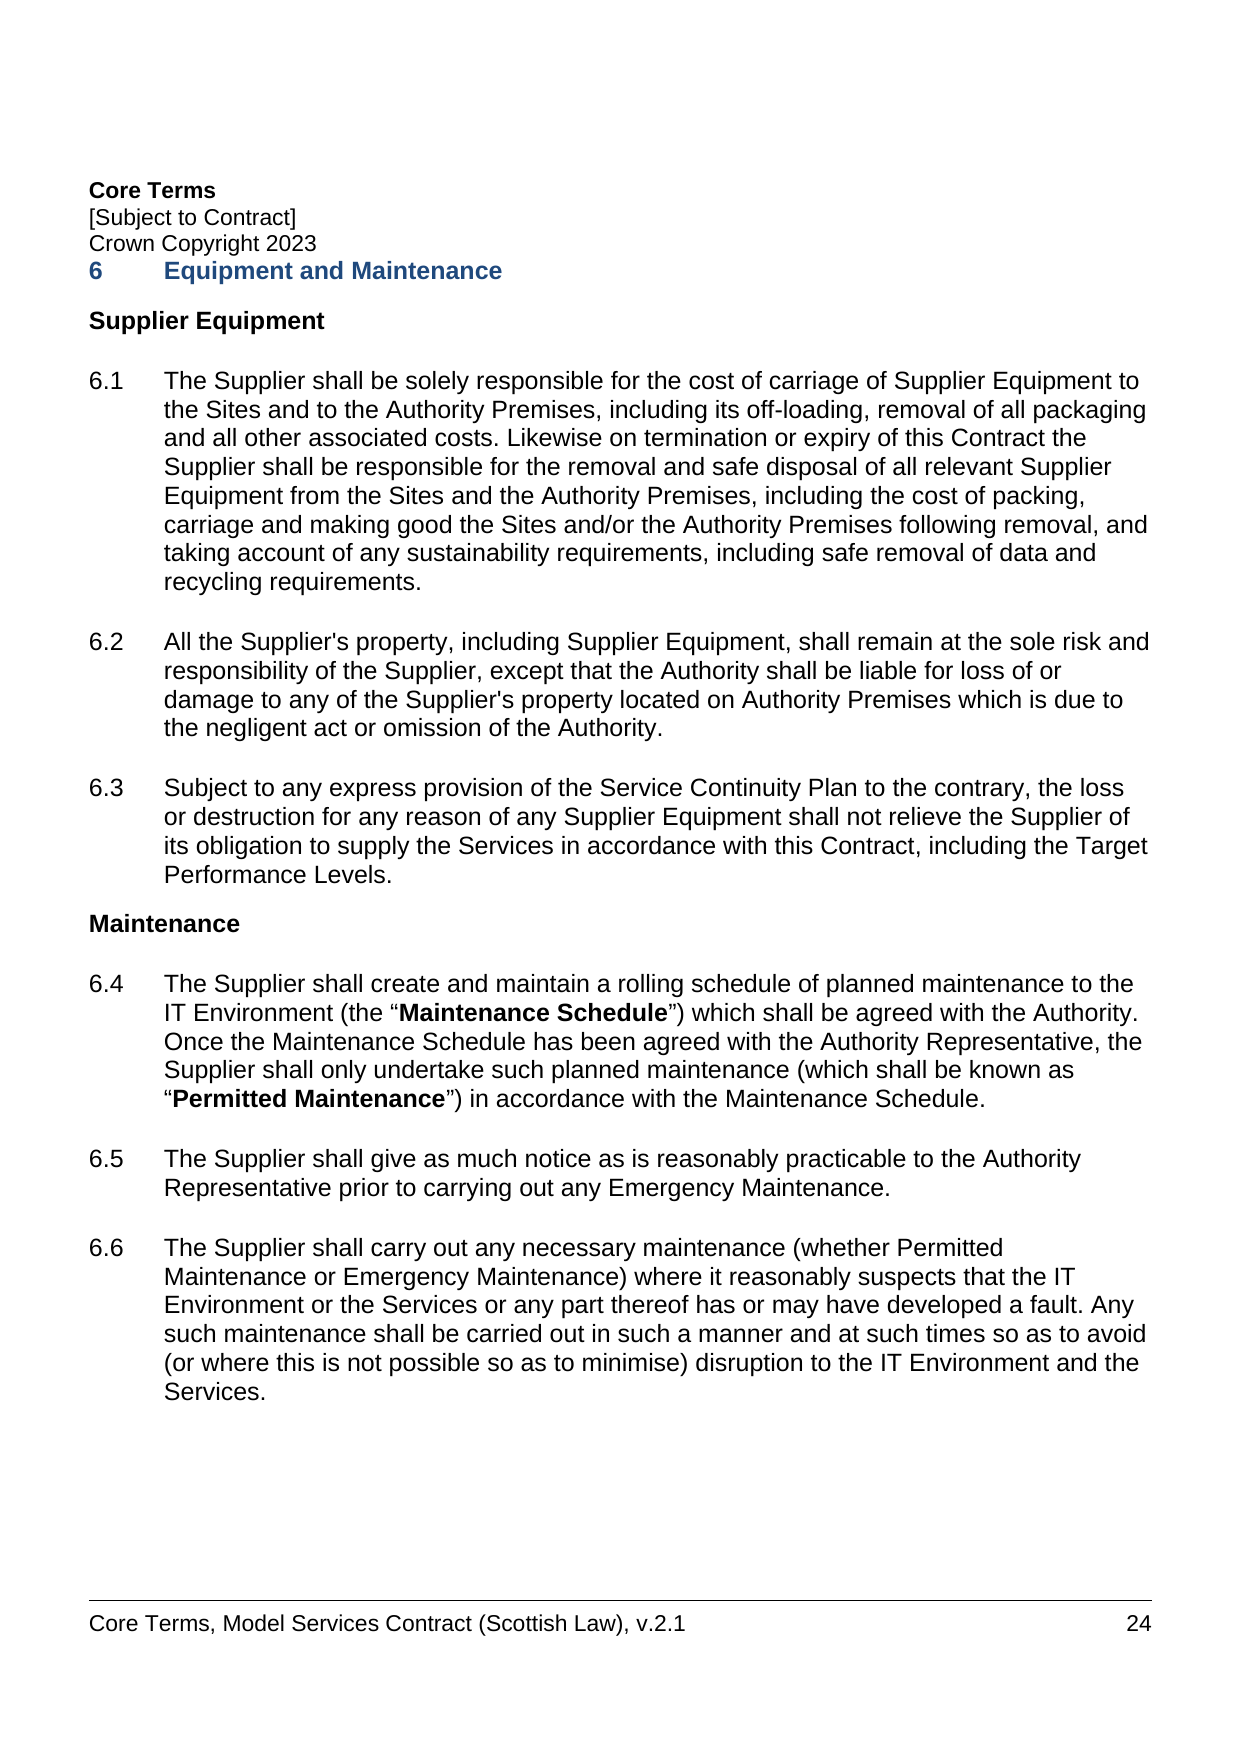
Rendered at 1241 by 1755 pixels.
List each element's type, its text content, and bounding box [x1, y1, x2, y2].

subtitle The Supplier shall give as much notice as is reasonably practicable to the Authority Representative prior to carrying out any Emergency Maintenance. [89, 1144, 1152, 1202]
subtitle Maintenance [89, 909, 1152, 938]
subtitle Subject to any express provision of the Service Continuity Plan to the contrary, the loss or destruction for any reason of any Supplier Equipment shall not relieve the Supplier of its obligation to supply the Services in accordance with this Contract, including the Target Performance Levels. [89, 773, 1152, 888]
subtitle The Supplier shall be solely responsible for the cost of carriage of Supplier Equipment to the Sites and to the Authority Premises, including its off-loading, removal of all packaging and all other associated costs. Likewise on termination or expiry of this Contract the Supplier shall be responsible for the removal and safe disposal of all relevant Supplier Equipment from the Sites and the Authority Premises, including the cost of packing, carriage and making good the Sites and/or the Authority Premises following removal, and taking account of any sustainability requirements, including safe removal of data and recycling requirements. [89, 366, 1152, 596]
subtitle All the Supplier's property, including Supplier Equipment, shall remain at the sole risk and responsibility of the Supplier, except that the Authority shall be liable for loss of or damage to any of the Supplier's property located on Authority Premises which is due to the negligent act or omission of the Authority. [89, 627, 1152, 742]
subtitle Equipment and Maintenance [89, 256, 1152, 285]
subtitle Supplier Equipment [89, 306, 1152, 334]
subtitle The Supplier shall carry out any necessary maintenance (whether Permitted Maintenance or Emergency Maintenance) where it reasonably suspects that the IT Environment or the Services or any part thereof has or may have developed a fault. Any such maintenance shall be carried out in such a manner and at such times so as to avoid (or where this is not possible so as to minimise) disruption to the IT Environment and the Services. [89, 1233, 1152, 1405]
subtitle The Supplier shall create and maintain a rolling schedule of planned maintenance to the IT Environment (the “Maintenance Schedule”) which shall be agreed with the Authority. Once the Maintenance Schedule has been agreed with the Authority Representative, the Supplier shall only undertake such planned maintenance (which shall be known as “Permitted Maintenance”) in accordance with the Maintenance Schedule. [89, 969, 1152, 1113]
